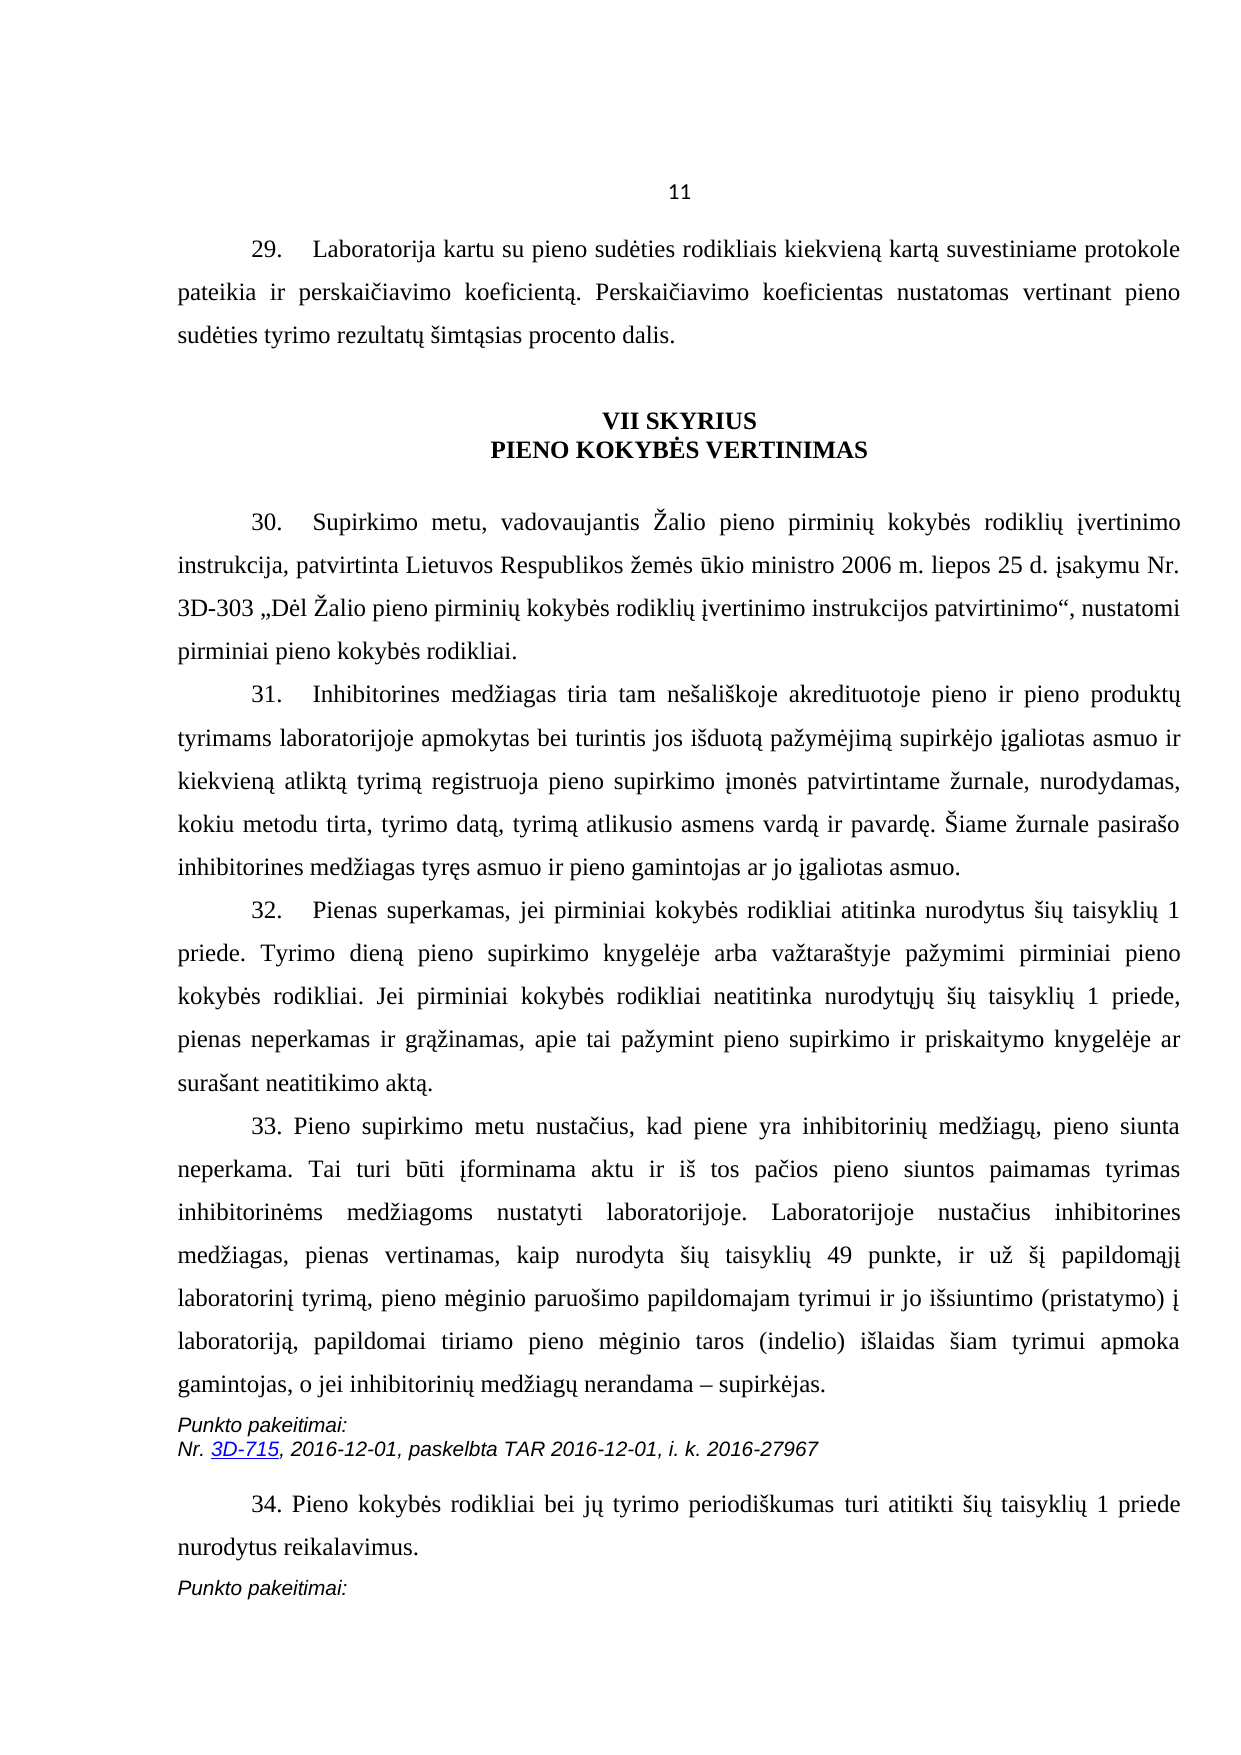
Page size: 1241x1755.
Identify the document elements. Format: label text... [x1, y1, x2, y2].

text 32. Pienas superkamas, jei pirminiai kokybės rodikliai atitinka nurodytus šių taisyklių 1 priede. Tyrimo dieną pieno supirkimo knygelėje arba važtaraštyje pažymimi pirminiai pieno kokybės rodikliai. Jei pirminiai kokybės rodikliai neatitinka nurodytųjų šių taisyklių 1 priede, pienas neperkamas ir grąžinamas, apie tai pažymint pieno supirkimo ir priskaitymo knygelėje ar surašant neatitikimo aktą. [177, 895, 1181, 1096]
text 31. Inhibitorines medžiagas tiria tam nešališkoje akredituotoje pieno ir pieno produktų tyrimams laboratorijoje apmokytas bei turintis jos išduotą pažymėjimą supirkėjo įgaliotas asmuo ir kiekvieną atliktą tyrimą registruoja pieno supirkimo įmonės patvirtintame žurnale, nurodydamas, kokiu metodu tirta, tyrimo datą, tyrimą atlikusio asmens vardą ir pavardę. Šiame žurnale pasirašo inhibitorines medžiagas tyręs asmuo ir pieno gamintojas ar jo įgaliotas asmuo. [177, 679, 1181, 881]
text Punkto pakeitimai: [177, 1413, 1181, 1437]
text 33. Pieno supirkimo metu nustačius, kad piene yra inhibitorinių medžiagų, pieno siunta neperkama. Tai turi būti įforminama aktu ir iš tos pačios pieno siuntos paimamas tyrimas inhibitorinėms medžiagoms nustatyti laboratorijoje. Laboratorijoje nustačius inhibitorines medžiagas, pienas vertinamas, kaip nurodyta šių taisyklių 49 punkte, ir už šį papildomąjį laboratorinį tyrimą, pieno mėginio paruošimo papildomajam tyrimui ir jo išsiuntimo (pristatymo) į laboratoriją, papildomai tiriamo pieno mėginio taros (indelio) išlaidas šiam tyrimui apmoka gamintojas, o jei inhibitorinių medžiagų nerandama – supirkėjas. [177, 1111, 1181, 1398]
text Nr. 3D-715, 2016-12-01, paskelbta TAR 2016-12-01, i. k. 2016-27967 [177, 1437, 1181, 1461]
text 30. Supirkimo metu, vadovaujantis Žalio pieno pirminių kokybės rodiklių įvertinimo instrukcija, patvirtinta Lietuvos Respublikos žemės ūkio ministro 2006 m. liepos 25 d. įsakymu Nr. 3D-303 „Dėl Žalio pieno pirminių kokybės rodiklių įvertinimo instrukcijos patvirtinimo“, nustatomi pirminiai pieno kokybės rodikliai. [177, 507, 1181, 665]
text VII SKYRIUS [177, 406, 1181, 435]
text Punkto pakeitimai: [177, 1576, 1181, 1599]
text PIENO KOKYBĖS VERTINIMAS [177, 435, 1181, 464]
text 34. Pieno kokybės rodikliai bei jų tyrimo periodiškumas turi atitikti šių taisyklių 1 priede nurodytus reikalavimus. [177, 1489, 1181, 1561]
text 29. Laboratorija kartu su pieno sudėties rodikliais kiekvieną kartą suvestiniame protokole pateikia ir perskaičiavimo koeficientą. Perskaičiavimo koeficientas nustatomas vertinant pieno sudėties tyrimo rezultatų šimtąsias procento dalis. [177, 234, 1181, 349]
